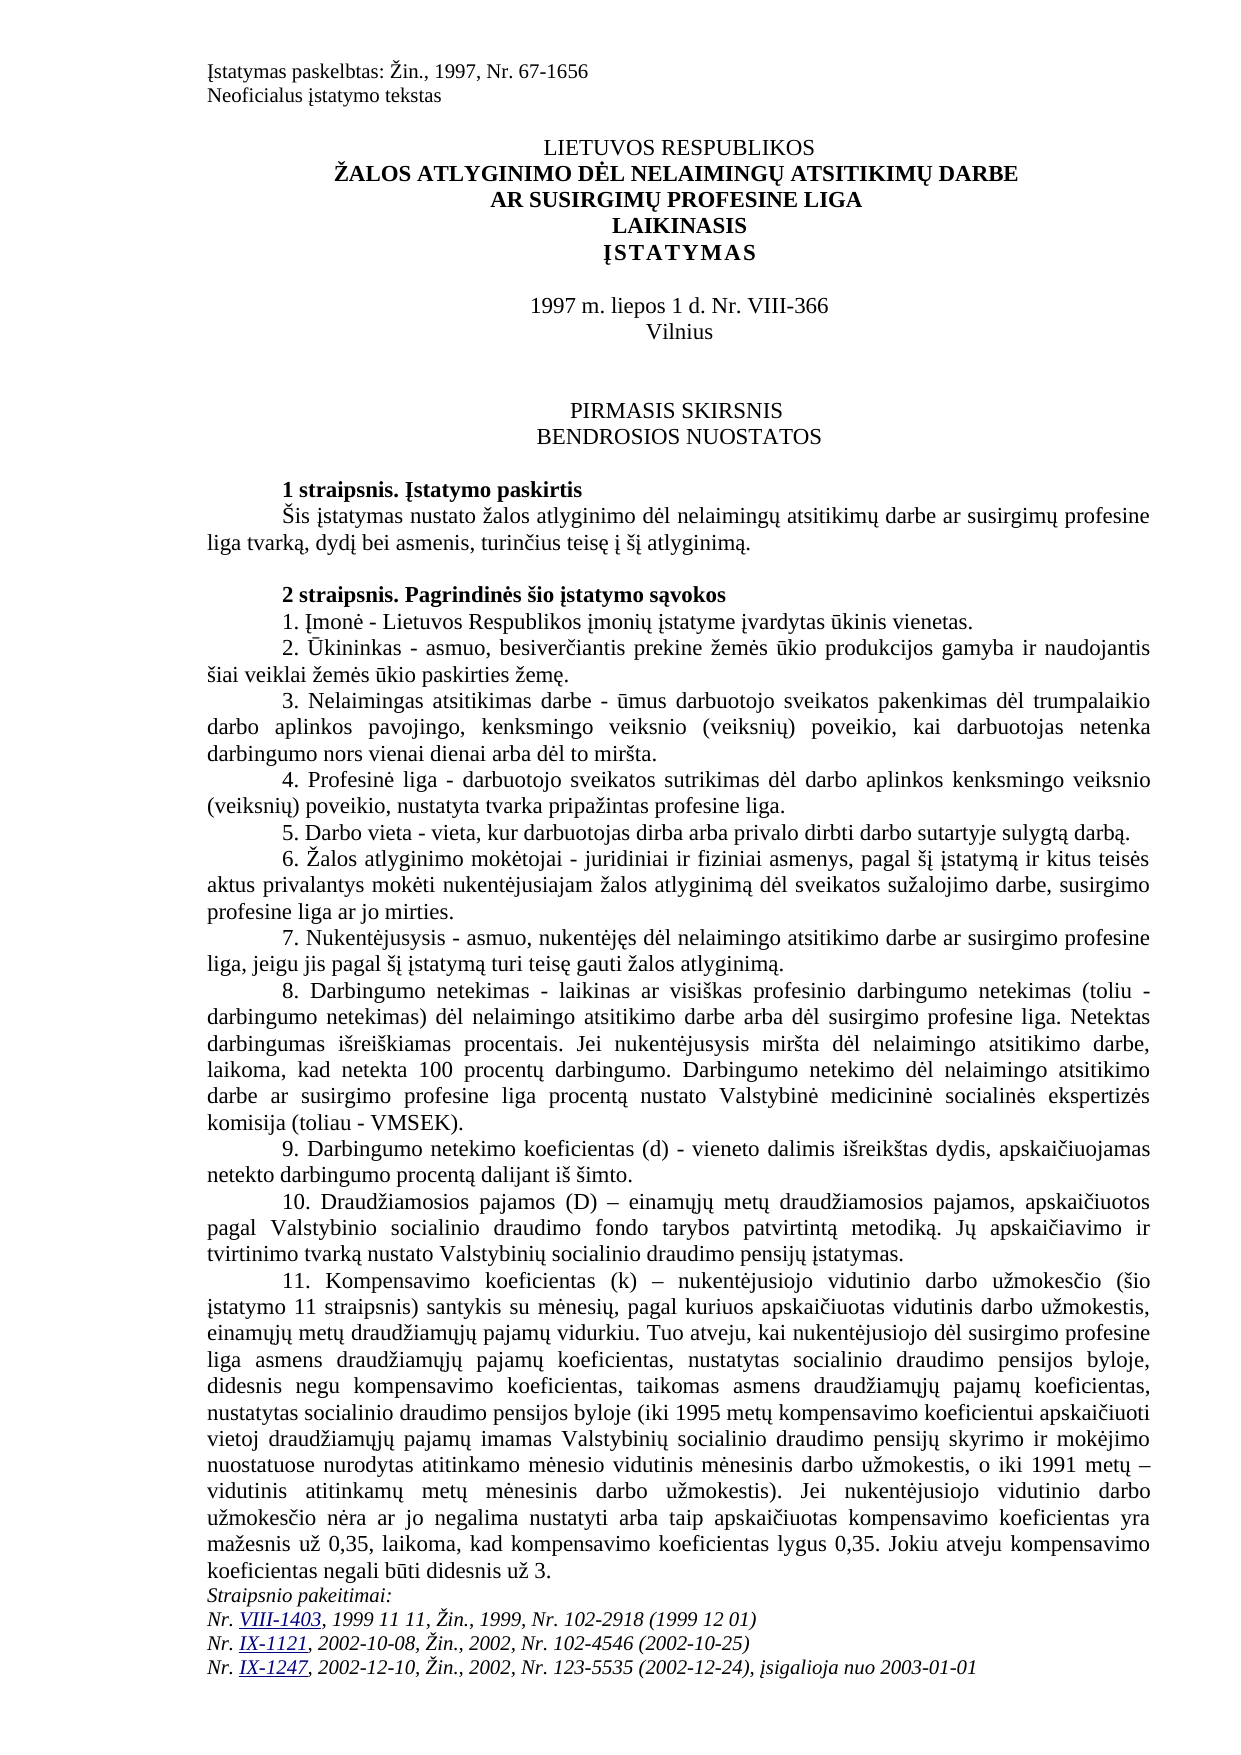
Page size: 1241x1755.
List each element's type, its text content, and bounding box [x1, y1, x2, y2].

text 2 straipsnis. Pagrindinės šio įstatymo sąvokos [207, 582, 1152, 608]
text 3. Nelaimingas atsitikimas darbe - ūmus darbuotojo sveikatos pakenkimas dėl trumpalaikio darbo aplinkos pavojingo, kenksmingo veiksnio (veiksnių) poveikio, kai darbuotojas netenka darbingumo nors vienai dienai arba dėl to miršta. [207, 687, 1152, 766]
text PIRMASIS SKIRSNIS [207, 397, 1152, 423]
text ŽALOS ATLYGINIMO DĖL NELAIMINGŲ ATSITIKIMŲ DARBE [207, 160, 1152, 186]
text 2. Ūkininkas - asmuo, besiverčiantis prekine žemės ūkio produkcijos gamyba ir naudojantis šiai veiklai žemės ūkio paskirties žemę. [207, 634, 1152, 687]
text 6. Žalos atlyginimo mokėtojai - juridiniai ir fiziniai asmenys, pagal šį įstatymą ir kitus teisės aktus privalantys mokėti nukentėjusiajam žalos atlyginimą dėl sveikatos sužalojimo darbe, susirgimo profesine liga ar jo mirties. [207, 845, 1152, 924]
text 1. Įmonė - Lietuvos Respublikos įmonių įstatyme įvardytas ūkinis vienetas. [207, 608, 1152, 634]
text Nr. IX-1121, 2002-10-08, Žin., 2002, Nr. 102-4546 (2002-10-25) [207, 1631, 1152, 1655]
text 1997 m. liepos 1 d. Nr. VIII-366 Vilnius [207, 292, 1152, 344]
text Nr. VIII-1403, 1999 11 11, Žin., 1999, Nr. 102-2918 (1999 12 01) [207, 1607, 1152, 1631]
text Nr. IX-1247, 2002-12-10, Žin., 2002, Nr. 123-5535 (2002-12-24), įsigalioja nuo 2003-01-01 [207, 1655, 1152, 1679]
text 5. Darbo vieta - vieta, kur darbuotojas dirba arba privalo dirbti darbo sutartyje sulygtą darbą. [207, 819, 1152, 845]
text 10. Draudžiamosios pajamos (D) – einamųjų metų draudžiamosios pajamos, apskaičiuotos pagal Valstybinio socialinio draudimo fondo tarybos patvirtintą metodiką. Jų apskaičiavimo ir tvirtinimo tvarką nustato Valstybinių socialinio draudimo pensijų įstatymas. [207, 1188, 1152, 1267]
text 4. Profesinė liga - darbuotojo sveikatos sutrikimas dėl darbo aplinkos kenksmingo veiksnio (veiksnių) poveikio, nustatyta tvarka pripažintas profesine liga. [207, 766, 1152, 819]
text 8. Darbingumo netekimas - laikinas ar visiškas profesinio darbingumo netekimas (toliu - darbingumo netekimas) dėl nelaimingo atsitikimo darbe arba dėl susirgimo profesine liga. Netektas darbingumas išreiškiamas procentais. Jei nukentėjusysis miršta dėl nelaimingo atsitikimo darbe, laikoma, kad netekta 100 procentų darbingumo. Darbingumo netekimo dėl nelaimingo atsitikimo darbe ar susirgimo profesine liga procentą nustato Valstybinė medicininė socialinės ekspertizės komisija (toliau - VMSEK). [207, 977, 1152, 1135]
text Straipsnio pakeitimai: [207, 1583, 1152, 1607]
text AR SUSIRGIMŲ PROFESINE LIGA [207, 186, 1152, 213]
text ĮSTATYMAS [207, 239, 1152, 265]
text Įstatymas paskelbtas: Žin., 1997, Nr. 67-1656 [207, 59, 1152, 83]
text 9. Darbingumo netekimo koeficientas (d) - vieneto dalimis išreikštas dydis, apskaičiuojamas netekto darbingumo procentą dalijant iš šimto. [207, 1135, 1152, 1188]
text Neoficialus įstatymo tekstas [207, 83, 1152, 107]
text LIETUVOS RESPUBLIKOS [207, 133, 1152, 160]
text LAIKINASIS [207, 213, 1152, 239]
text 1 straipsnis. Įstatymo paskirtis [207, 476, 1152, 502]
text 7. Nukentėjusysis - asmuo, nukentėjęs dėl nelaimingo atsitikimo darbe ar susirgimo profesine liga, jeigu jis pagal šį įstatymą turi teisę gauti žalos atlyginimą. [207, 924, 1152, 977]
text 11. Kompensavimo koeficientas (k) – nukentėjusiojo vidutinio darbo užmokesčio (šio įstatymo 11 straipsnis) santykis su mėnesių, pagal kuriuos apskaičiuotas vidutinis darbo užmokestis, einamųjų metų draudžiamųjų pajamų vidurkiu. Tuo atveju, kai nukentėjusiojo dėl susirgimo profesine liga asmens draudžiamųjų pajamų koeficientas, nustatytas socialinio draudimo pensijos byloje, didesnis negu kompensavimo koeficientas, taikomas asmens draudžiamųjų pajamų koeficientas, nustatytas socialinio draudimo pensijos byloje (iki 1995 metų kompensavimo koeficientui apskaičiuoti vietoj draudžiamųjų pajamų imamas Valstybinių socialinio draudimo pensijų skyrimo ir mokėjimo nuostatuose nurodytas atitinkamo mėnesio vidutinis mėnesinis darbo užmokestis, o iki 1991 metų – vidutinis atitinkamų metų mėnesinis darbo užmokestis). Jei nukentėjusiojo vidutinio darbo užmokesčio nėra ar jo negalima nustatyti arba taip apskaičiuotas kompensavimo koeficientas yra mažesnis už 0,35, laikoma, kad kompensavimo koeficientas lygus 0,35. Jokiu atveju kompensavimo koeficientas negali būti didesnis už 3. [207, 1267, 1152, 1583]
text Šis įstatymas nustato žalos atlyginimo dėl nelaimingų atsitikimų darbe ar susirgimų profesine liga tvarką, dydį bei asmenis, turinčius teisę į šį atlyginimą. [207, 502, 1152, 555]
text BENDROSIOS NUOSTATOS [207, 423, 1152, 450]
